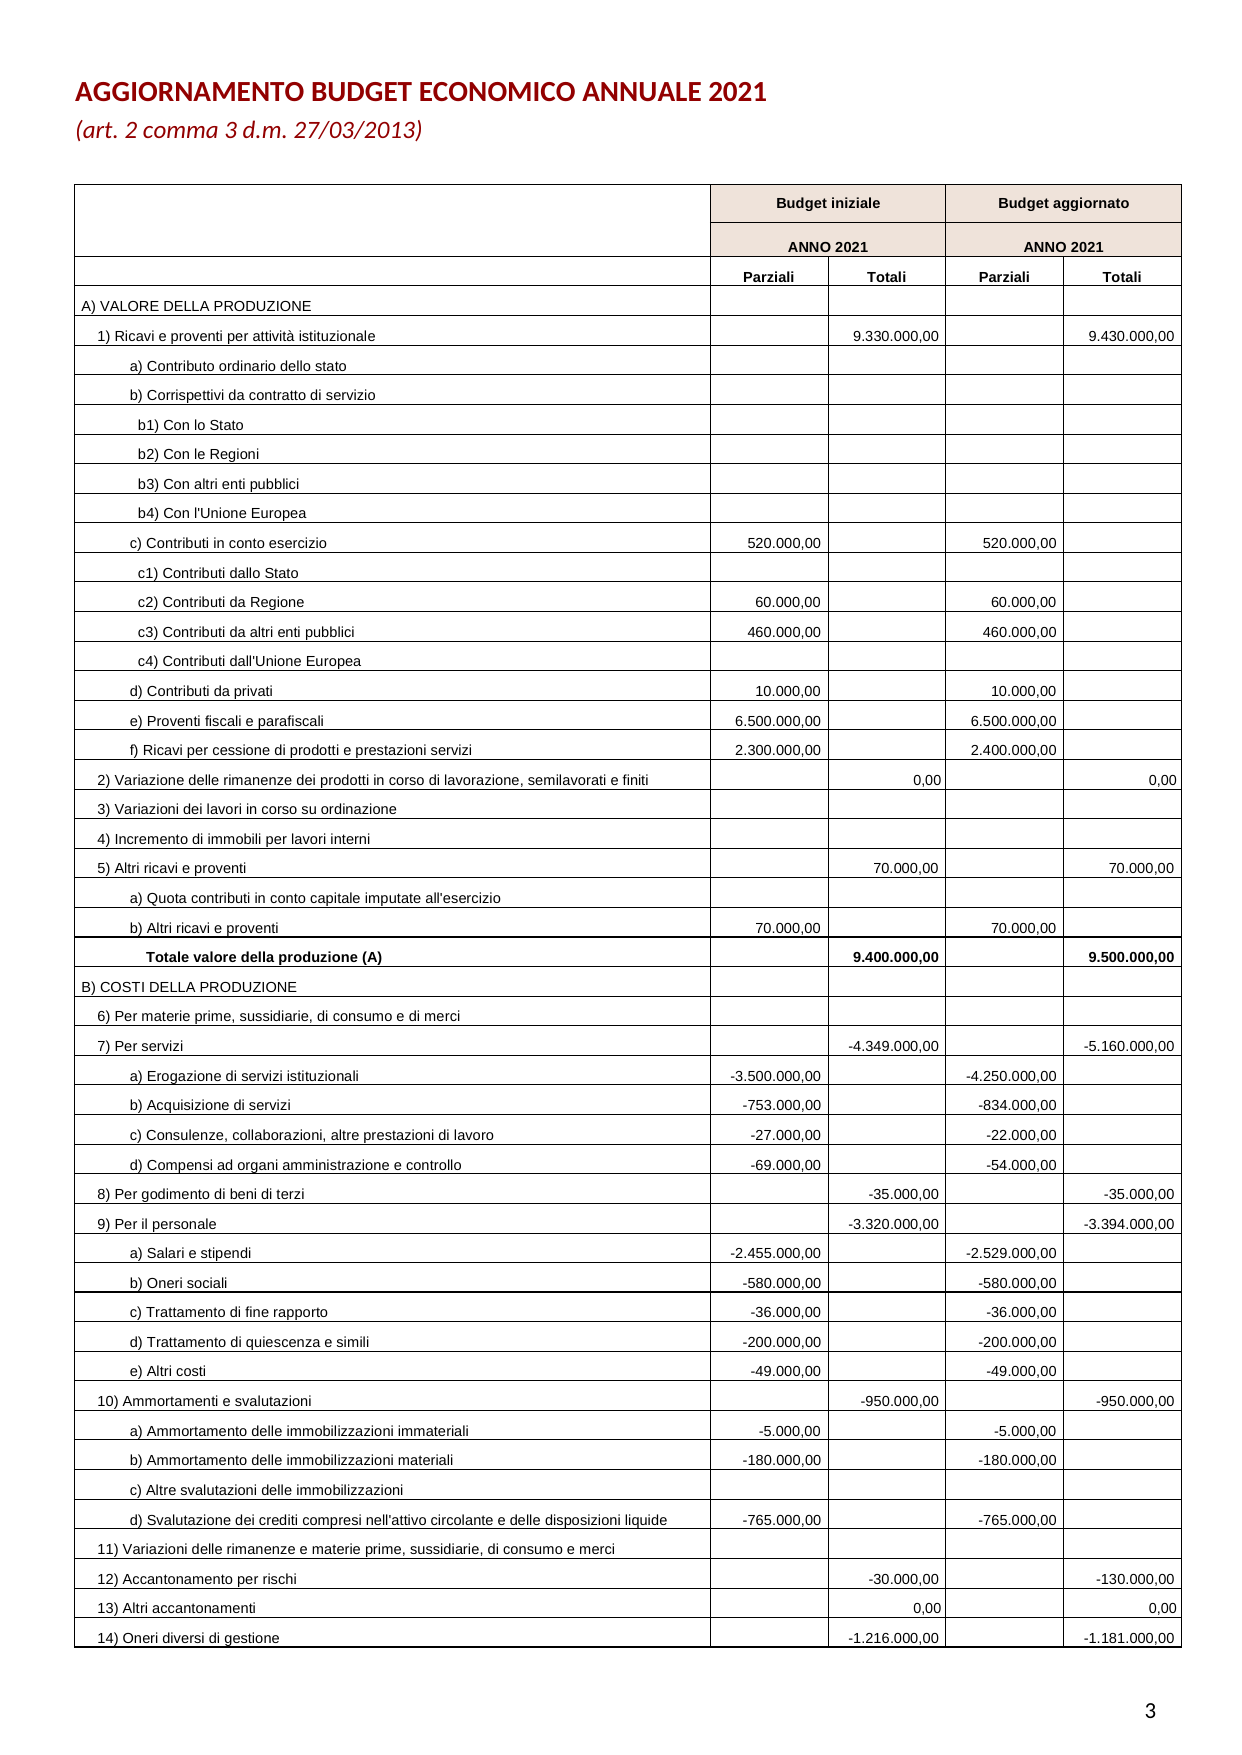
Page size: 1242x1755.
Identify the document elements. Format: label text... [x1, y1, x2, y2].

table_cell c4) Contributi dall'Unione Europea [75, 642, 710, 670]
table_cell [711, 1174, 828, 1203]
table_cell [946, 494, 1063, 522]
table_cell 9) Per il personale [75, 1204, 710, 1232]
table_cell [1064, 1145, 1181, 1173]
table_cell [829, 612, 945, 641]
table_cell [1064, 1115, 1181, 1144]
table_cell [711, 878, 828, 907]
table_cell [829, 1263, 945, 1291]
table_cell [946, 1618, 1063, 1646]
table_cell [829, 819, 945, 847]
table_cell [1064, 1056, 1181, 1084]
table_cell 460.000,00 [946, 612, 1063, 641]
table_cell 0,00 [829, 760, 945, 788]
table_cell 10.000,00 [946, 671, 1063, 700]
table_cell f) Ricavi per cessione di prodotti e prestazioni servizi [75, 730, 710, 759]
table_cell [1064, 1500, 1181, 1528]
table_cell -580.000,00 [946, 1263, 1063, 1291]
table_cell [1064, 346, 1181, 374]
table_cell [711, 316, 828, 345]
table_cell b) Oneri sociali [75, 1263, 710, 1291]
table_cell [1064, 701, 1181, 729]
table_cell [1064, 1263, 1181, 1291]
table_cell [1064, 494, 1181, 522]
table_cell 13) Altri accantonamenti [75, 1589, 710, 1617]
table_cell -54.000,00 [946, 1145, 1063, 1173]
table_cell c) Altre svalutazioni delle immobilizzazioni [75, 1470, 710, 1499]
table_cell -130.000,00 [1064, 1559, 1181, 1587]
table_cell [829, 997, 945, 1025]
table_cell [1064, 908, 1181, 936]
table_cell -180.000,00 [711, 1440, 828, 1469]
table_cell 1) Ricavi e proventi per attività istituzionale [75, 316, 710, 345]
table_cell [711, 938, 828, 966]
table_cell a) Quota contributi in conto capitale imputate all'esercizio [75, 878, 710, 907]
table_cell [711, 405, 828, 433]
table_cell -580.000,00 [711, 1263, 828, 1291]
table_cell 60.000,00 [946, 582, 1063, 611]
table_cell [946, 967, 1063, 996]
table_cell 2) Variazione delle rimanenze dei prodotti in corso di lavorazione, semilavorati e finiti [75, 760, 710, 788]
table_cell [946, 1174, 1063, 1203]
table_cell c) Trattamento di fine rapporto [75, 1293, 710, 1321]
table_cell 0,00 [829, 1589, 945, 1617]
table_cell [711, 1529, 828, 1558]
table_cell [946, 553, 1063, 581]
table_cell d) Compensi ad organi amministrazione e controllo [75, 1145, 710, 1173]
table_cell [829, 701, 945, 729]
table_cell [1064, 967, 1181, 996]
table_cell -35.000,00 [1064, 1174, 1181, 1203]
table_cell [1064, 405, 1181, 433]
table_cell [829, 1115, 945, 1144]
table_cell b) Acquisizione di servizi [75, 1085, 710, 1114]
table_cell [946, 1026, 1063, 1055]
table_cell [946, 435, 1063, 463]
table_cell -2.455.000,00 [711, 1234, 828, 1262]
table_cell b2) Con le Regioni [75, 435, 710, 463]
table_cell [946, 1204, 1063, 1232]
table_cell [829, 1440, 945, 1469]
table_cell [711, 435, 828, 463]
table_cell [1064, 435, 1181, 463]
table_cell -180.000,00 [946, 1440, 1063, 1469]
table_cell [829, 790, 945, 818]
table_cell [711, 642, 828, 670]
table_cell [711, 760, 828, 788]
table_cell [946, 405, 1063, 433]
table_cell [829, 1352, 945, 1380]
table_cell [829, 1411, 945, 1439]
table_cell 12) Accantonamento per rischi [75, 1559, 710, 1587]
table_cell [1064, 790, 1181, 818]
table_cell [946, 1381, 1063, 1410]
table_cell 3) Variazioni dei lavori in corso su ordinazione [75, 790, 710, 818]
table_cell -200.000,00 [711, 1322, 828, 1351]
table_cell [946, 642, 1063, 670]
table_cell [829, 642, 945, 670]
table_header Budget aggiornato [946, 185, 1181, 222]
table_cell c) Consulenze, collaborazioni, altre prestazioni di lavoro [75, 1115, 710, 1144]
table_cell [946, 790, 1063, 818]
table_cell c2) Contributi da Regione [75, 582, 710, 611]
table_cell [711, 464, 828, 492]
table_cell 70.000,00 [946, 908, 1063, 936]
table_cell 0,00 [1064, 1589, 1181, 1617]
table_cell -1.181.000,00 [1064, 1618, 1181, 1646]
table_cell [1064, 1085, 1181, 1114]
table_cell [1064, 671, 1181, 700]
table_cell [1064, 375, 1181, 404]
table_cell -950.000,00 [1064, 1381, 1181, 1410]
table_cell [1064, 1470, 1181, 1499]
table_cell [946, 849, 1063, 877]
table_cell [829, 671, 945, 700]
table_cell b) Altri ricavi e proventi [75, 908, 710, 936]
table_cell -3.320.000,00 [829, 1204, 945, 1232]
table_cell d) Trattamento di quiescenza e simili [75, 1322, 710, 1351]
table_cell [1064, 1411, 1181, 1439]
table_header Budget iniziale [711, 185, 945, 222]
table_cell -5.160.000,00 [1064, 1026, 1181, 1055]
table_cell [711, 1618, 828, 1646]
table_cell [829, 1529, 945, 1558]
table_cell -36.000,00 [946, 1293, 1063, 1321]
table_cell 460.000,00 [711, 612, 828, 641]
table_cell [946, 878, 1063, 907]
table_cell [829, 582, 945, 611]
table_cell [946, 760, 1063, 788]
table_cell 14) Oneri diversi di gestione [75, 1618, 710, 1646]
table_cell -3.394.000,00 [1064, 1204, 1181, 1232]
table_cell [829, 1234, 945, 1262]
table_cell B) COSTI DELLA PRODUZIONE [75, 967, 710, 996]
table_cell [1064, 878, 1181, 907]
table_cell [829, 553, 945, 581]
table_cell -27.000,00 [711, 1115, 828, 1144]
table_cell 5) Altri ricavi e proventi [75, 849, 710, 877]
table_cell [711, 375, 828, 404]
table_cell -1.216.000,00 [829, 1618, 945, 1646]
table_cell [946, 1529, 1063, 1558]
table_cell [829, 1322, 945, 1351]
table_cell [829, 908, 945, 936]
table_cell [946, 316, 1063, 345]
table_cell [1064, 997, 1181, 1025]
table_cell [1064, 1293, 1181, 1321]
table_cell [1064, 523, 1181, 552]
table_cell [946, 997, 1063, 1025]
table_cell 9.500.000,00 [1064, 938, 1181, 966]
table_cell [711, 997, 828, 1025]
table_cell Totale valore della produzione (A) [75, 938, 710, 966]
table_cell [829, 1470, 945, 1499]
table_cell [946, 286, 1063, 315]
table_cell -4.349.000,00 [829, 1026, 945, 1055]
table_cell b) Ammortamento delle immobilizzazioni materiali [75, 1440, 710, 1469]
table_cell ANNO 2021 [711, 223, 945, 256]
table_cell 11) Variazioni delle rimanenze e materie prime, sussidiarie, di consumo e merci [75, 1529, 710, 1558]
table_cell 2.300.000,00 [711, 730, 828, 759]
table_cell [829, 494, 945, 522]
table_cell c3) Contributi da altri enti pubblici [75, 612, 710, 641]
table_cell -35.000,00 [829, 1174, 945, 1203]
table_cell 520.000,00 [946, 523, 1063, 552]
table_cell [1064, 553, 1181, 581]
table_cell [711, 1204, 828, 1232]
table_cell [829, 405, 945, 433]
table_cell -49.000,00 [946, 1352, 1063, 1380]
table_cell -765.000,00 [711, 1500, 828, 1528]
table_cell 70.000,00 [711, 908, 828, 936]
table_cell [946, 346, 1063, 374]
table_cell [829, 1145, 945, 1173]
table_cell [829, 464, 945, 492]
table_cell [946, 1589, 1063, 1617]
table_cell c) Contributi in conto esercizio [75, 523, 710, 552]
table_cell [1064, 642, 1181, 670]
table_cell -5.000,00 [946, 1411, 1063, 1439]
table_cell 70.000,00 [1064, 849, 1181, 877]
table_cell [711, 1470, 828, 1499]
table_cell 9.330.000,00 [829, 316, 945, 345]
table_cell -22.000,00 [946, 1115, 1063, 1144]
table_cell [829, 286, 945, 315]
table_cell [829, 1085, 945, 1114]
table_cell 8) Per godimento di beni di terzi [75, 1174, 710, 1203]
table_cell b) Corrispettivi da contratto di servizio [75, 375, 710, 404]
table_cell [711, 1381, 828, 1410]
table_cell [829, 1500, 945, 1528]
table_cell [711, 819, 828, 847]
table_cell a) Ammortamento delle immobilizzazioni immateriali [75, 1411, 710, 1439]
table_cell b4) Con l'Unione Europea [75, 494, 710, 522]
table_cell [1064, 730, 1181, 759]
text AGGIORNAMENTO BUDGET ECONOMICO ANNUALE 2021 [75, 73, 1198, 109]
table_cell 7) Per servizi [75, 1026, 710, 1055]
table_cell [711, 346, 828, 374]
table_cell 10) Ammortamenti e svalutazioni [75, 1381, 710, 1410]
table_cell 0,00 [1064, 760, 1181, 788]
table_cell [946, 1470, 1063, 1499]
table_cell a) Contributo ordinario dello stato [75, 346, 710, 374]
table_cell A) VALORE DELLA PRODUZIONE [75, 286, 710, 315]
table_cell -753.000,00 [711, 1085, 828, 1114]
table_cell [829, 375, 945, 404]
table_cell [1064, 1440, 1181, 1469]
table_cell 9.430.000,00 [1064, 316, 1181, 345]
table_cell -2.529.000,00 [946, 1234, 1063, 1262]
table_cell ANNO 2021 [946, 223, 1181, 256]
table_cell [946, 938, 1063, 966]
table_cell -30.000,00 [829, 1559, 945, 1587]
table_cell [1064, 819, 1181, 847]
table_cell b3) Con altri enti pubblici [75, 464, 710, 492]
table_cell d) Contributi da privati [75, 671, 710, 700]
table_cell [1064, 582, 1181, 611]
table_cell [829, 346, 945, 374]
table_cell 6.500.000,00 [711, 701, 828, 729]
table_cell [1064, 1234, 1181, 1262]
table_cell [711, 1589, 828, 1617]
table_cell [75, 257, 710, 285]
table_cell -49.000,00 [711, 1352, 828, 1380]
table_cell [829, 878, 945, 907]
table_cell [711, 967, 828, 996]
table_cell -765.000,00 [946, 1500, 1063, 1528]
table_cell [1064, 286, 1181, 315]
table_cell [829, 967, 945, 996]
table_cell [829, 1056, 945, 1084]
table_cell [829, 435, 945, 463]
table_cell [1064, 612, 1181, 641]
table_cell -4.250.000,00 [946, 1056, 1063, 1084]
table_cell [1064, 464, 1181, 492]
table_cell -200.000,00 [946, 1322, 1063, 1351]
table_cell 4) Incremento di immobili per lavori interni [75, 819, 710, 847]
table_cell 70.000,00 [829, 849, 945, 877]
table_cell [829, 730, 945, 759]
table_cell Parziali [711, 257, 828, 285]
table_cell [946, 1559, 1063, 1587]
table_cell Parziali [946, 257, 1063, 285]
table_cell [946, 375, 1063, 404]
table_cell [711, 1559, 828, 1587]
table_cell -5.000,00 [711, 1411, 828, 1439]
table_cell e) Proventi fiscali e parafiscali [75, 701, 710, 729]
table_header [75, 185, 710, 256]
table_cell Totali [829, 257, 945, 285]
table_cell 9.400.000,00 [829, 938, 945, 966]
table_cell -3.500.000,00 [711, 1056, 828, 1084]
table_cell -69.000,00 [711, 1145, 828, 1173]
table_cell [711, 286, 828, 315]
table_cell [1064, 1322, 1181, 1351]
table_cell [946, 464, 1063, 492]
table_cell [711, 849, 828, 877]
table_cell b1) Con lo Stato [75, 405, 710, 433]
table_cell Totali [1064, 257, 1181, 285]
table_cell [829, 1293, 945, 1321]
text (art. 2 comma 3 d.m. 27/03/2013) [75, 114, 1198, 144]
table_cell c1) Contributi dallo Stato [75, 553, 710, 581]
table_cell [1064, 1352, 1181, 1380]
table_cell 520.000,00 [711, 523, 828, 552]
table_cell d) Svalutazione dei crediti compresi nell'attivo circolante e delle disposizioni liquide [75, 1500, 710, 1528]
table_cell [829, 523, 945, 552]
table_cell 6.500.000,00 [946, 701, 1063, 729]
table_cell -834.000,00 [946, 1085, 1063, 1114]
table_cell a) Salari e stipendi [75, 1234, 710, 1262]
table_cell 60.000,00 [711, 582, 828, 611]
table_cell 2.400.000,00 [946, 730, 1063, 759]
table_cell [946, 819, 1063, 847]
table_cell [711, 1026, 828, 1055]
table_cell [1064, 1529, 1181, 1558]
table_cell 6) Per materie prime, sussidiarie, di consumo e di merci [75, 997, 710, 1025]
table_cell [711, 494, 828, 522]
table_cell [711, 553, 828, 581]
table_cell e) Altri costi [75, 1352, 710, 1380]
table_cell -36.000,00 [711, 1293, 828, 1321]
table_cell [711, 790, 828, 818]
table_cell a) Erogazione di servizi istituzionali [75, 1056, 710, 1084]
table_cell -950.000,00 [829, 1381, 945, 1410]
table_cell 10.000,00 [711, 671, 828, 700]
